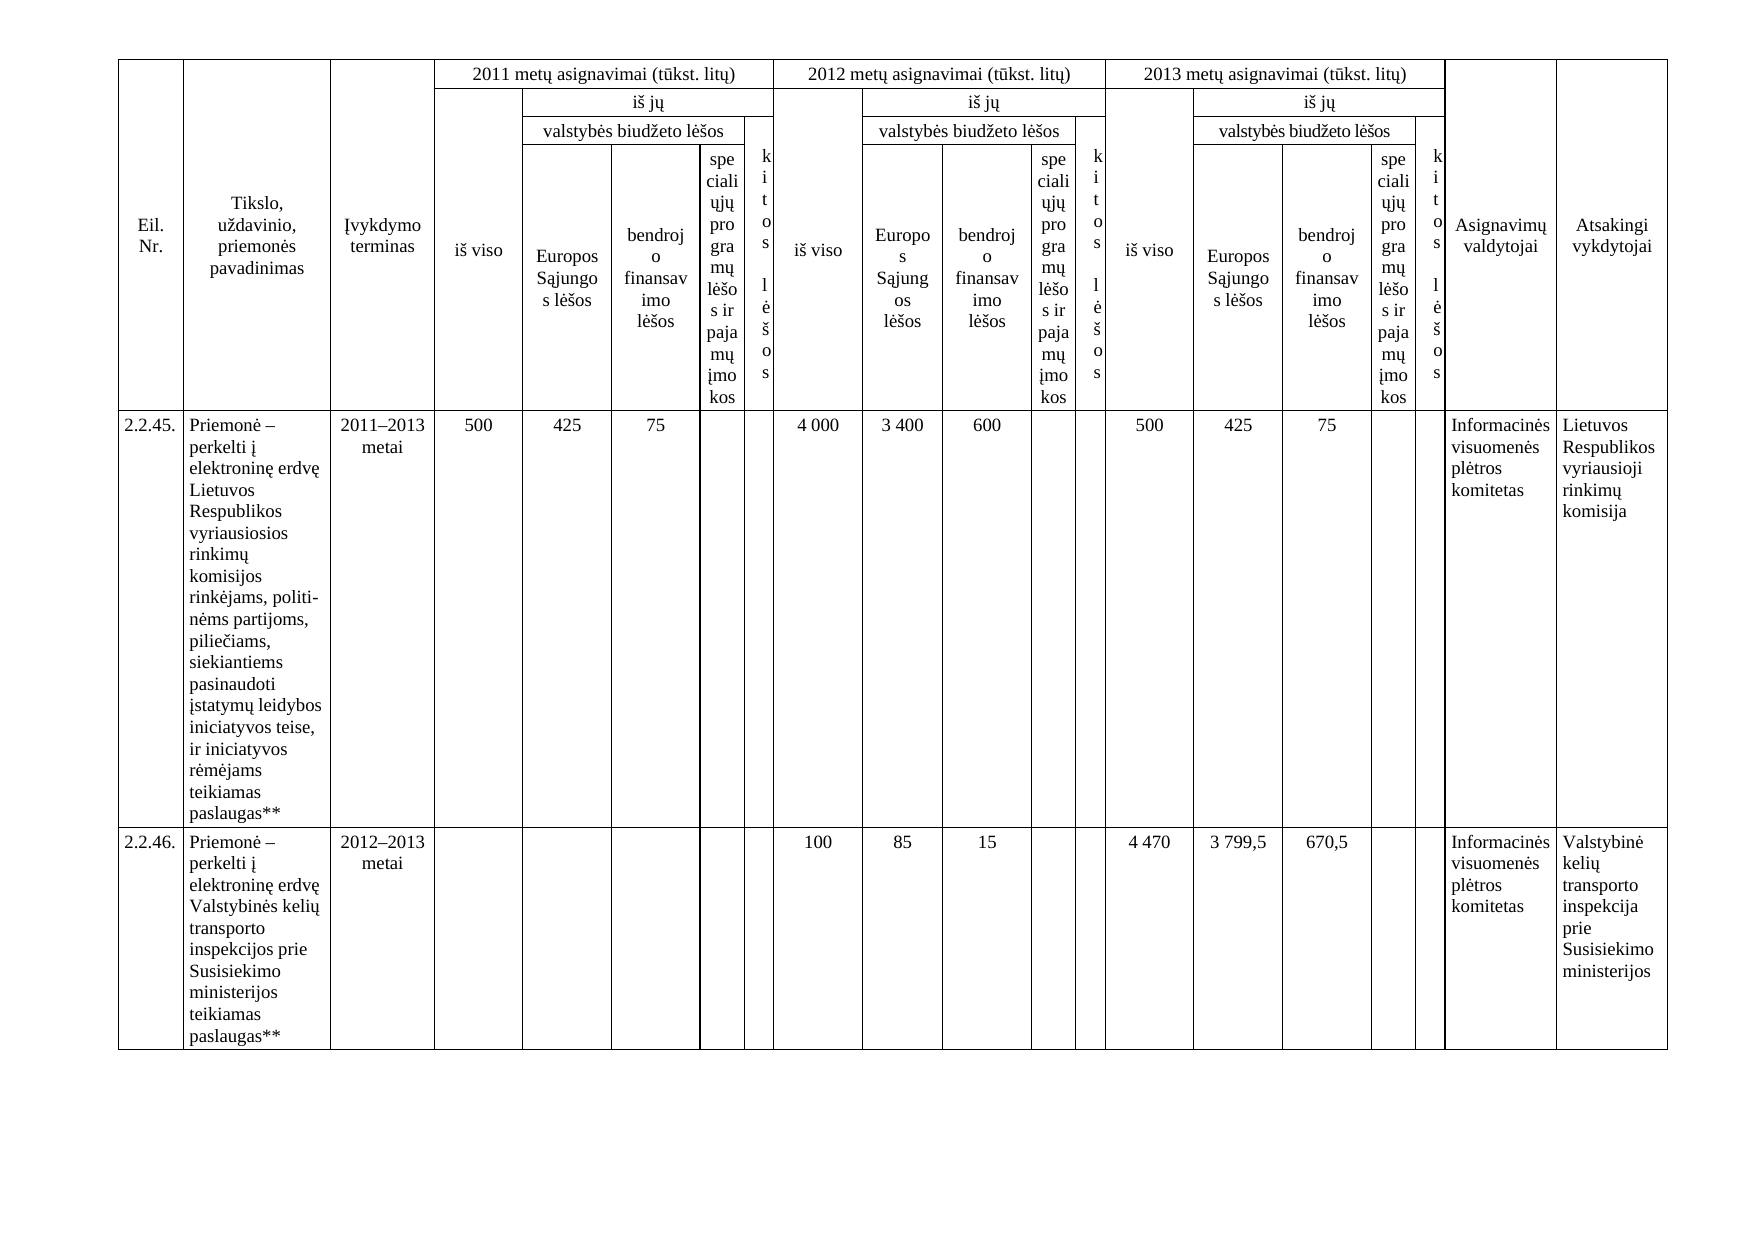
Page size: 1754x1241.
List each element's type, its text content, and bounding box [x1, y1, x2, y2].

table_cell 4 000 [774, 411, 862, 827]
table_cell specialiųjų programų lėšos ir pajamų įmokos [1032, 145, 1075, 410]
table_cell Europos Sąjungos lėšos [863, 145, 942, 410]
table_cell Priemonė – perkelti į elektroninę erdvę Lietuvos Respubli­kos vyriausiosios rinkimų komisijos rinkėjams, politi­nėms partijoms, piliečiams, siekian­tiems pasinaudoti įstatymų leidybos iniciatyvos teise, ir iniciatyvos rėmėjams teikiamas paslaugas** [184, 411, 330, 827]
table_cell kitos lėšos [1416, 117, 1444, 410]
table_cell iš viso [1106, 89, 1193, 410]
table_cell 3 799,5 [1194, 828, 1282, 1049]
table_cell [745, 828, 773, 1049]
table_cell 600 [943, 411, 1031, 827]
table_cell 500 [1106, 411, 1193, 827]
table_cell 500 [435, 411, 522, 827]
table_header 2013 metų asignavimai (tūkst. litų) [1106, 60, 1444, 87]
table_cell kitos lėšos [1076, 117, 1105, 410]
table_cell bendrojo finansavimo lėšos [1283, 145, 1371, 410]
table_cell iš viso [435, 89, 522, 410]
table_cell 2012–2013 metai [331, 828, 434, 1049]
table_cell 670,5 [1283, 828, 1371, 1049]
table_cell valstybės biudžeto lėšos [863, 117, 1075, 144]
table_cell [1076, 411, 1105, 827]
table_cell valstybės biudžeto lėšos [1194, 117, 1415, 144]
table_cell Informacinės visuomenės plėtros komitetas [1446, 828, 1556, 1049]
table_cell 425 [523, 411, 611, 827]
table_cell Priemonė – perkelti į elektroninę erdvę Valstybinės kelių transporto inspekcijos prie Susisiekimo ministerijos teikiamas paslaugas** [184, 828, 330, 1049]
table_header Atsakingi vykdytojai [1557, 60, 1667, 410]
table_header Tikslo, uždavinio, priemonės pavadinimas [184, 60, 330, 410]
table_cell kitos lėšos [745, 117, 773, 410]
table_cell [1416, 411, 1444, 827]
table_cell [612, 828, 699, 1049]
table_cell Europos Sąjungos lėšos [1194, 145, 1282, 410]
table_cell [1416, 828, 1444, 1049]
table_cell bendrojo finansavimo lėšos [612, 145, 699, 410]
table_cell 85 [863, 828, 942, 1049]
table_cell 2011–2013 metai [331, 411, 434, 827]
table_header 2012 metų asignavimai (tūkst. litų) [774, 60, 1105, 87]
table_cell [701, 411, 744, 827]
table_cell Informacinės visuomenės plėtros komitetas [1446, 411, 1556, 827]
table_cell specialiųjų programų lėšos ir pajamų įmokos [701, 145, 744, 410]
table_cell [701, 828, 744, 1049]
table_cell [523, 828, 611, 1049]
table_cell 2.2.46. [119, 828, 183, 1049]
table_header Asignavimų valdytojai [1446, 60, 1556, 410]
table_cell specialiųjų programų lėšos ir pajamų įmokos [1372, 145, 1415, 410]
table_cell Valstybinė kelių transporto inspekcija prie Susisiekimo ministerijos [1557, 828, 1667, 1049]
table_cell 100 [774, 828, 862, 1049]
table_cell 75 [612, 411, 699, 827]
table_cell 425 [1194, 411, 1282, 827]
table_cell 3 400 [863, 411, 942, 827]
table_cell [1032, 411, 1075, 827]
table_header Eil. Nr. [119, 60, 183, 410]
table_cell bendrojo finansavimo lėšos [943, 145, 1031, 410]
table_cell [745, 411, 773, 827]
table_cell [435, 828, 522, 1049]
table_cell Europos Sąjungos lėšos [523, 145, 611, 410]
table_cell Lietuvos Respublikos vyriausioji rinkimų komisija [1557, 411, 1667, 827]
table_cell valstybės biudžeto lėšos [523, 117, 744, 144]
table_cell 15 [943, 828, 1031, 1049]
table_cell 2.2.45. [119, 411, 183, 827]
table_cell 75 [1283, 411, 1371, 827]
table_cell [1076, 828, 1105, 1049]
table_header Įvykdymo terminas [331, 60, 434, 410]
table_cell iš jų [523, 89, 773, 116]
table_cell 4 470 [1106, 828, 1193, 1049]
table_header 2011 metų asignavimai (tūkst. litų) [435, 60, 773, 87]
table_cell iš viso [774, 89, 862, 410]
table_cell [1372, 828, 1415, 1049]
table_cell iš jų [1194, 89, 1444, 116]
table_cell iš jų [863, 89, 1105, 116]
table_cell [1372, 411, 1415, 827]
table_cell [1032, 828, 1075, 1049]
